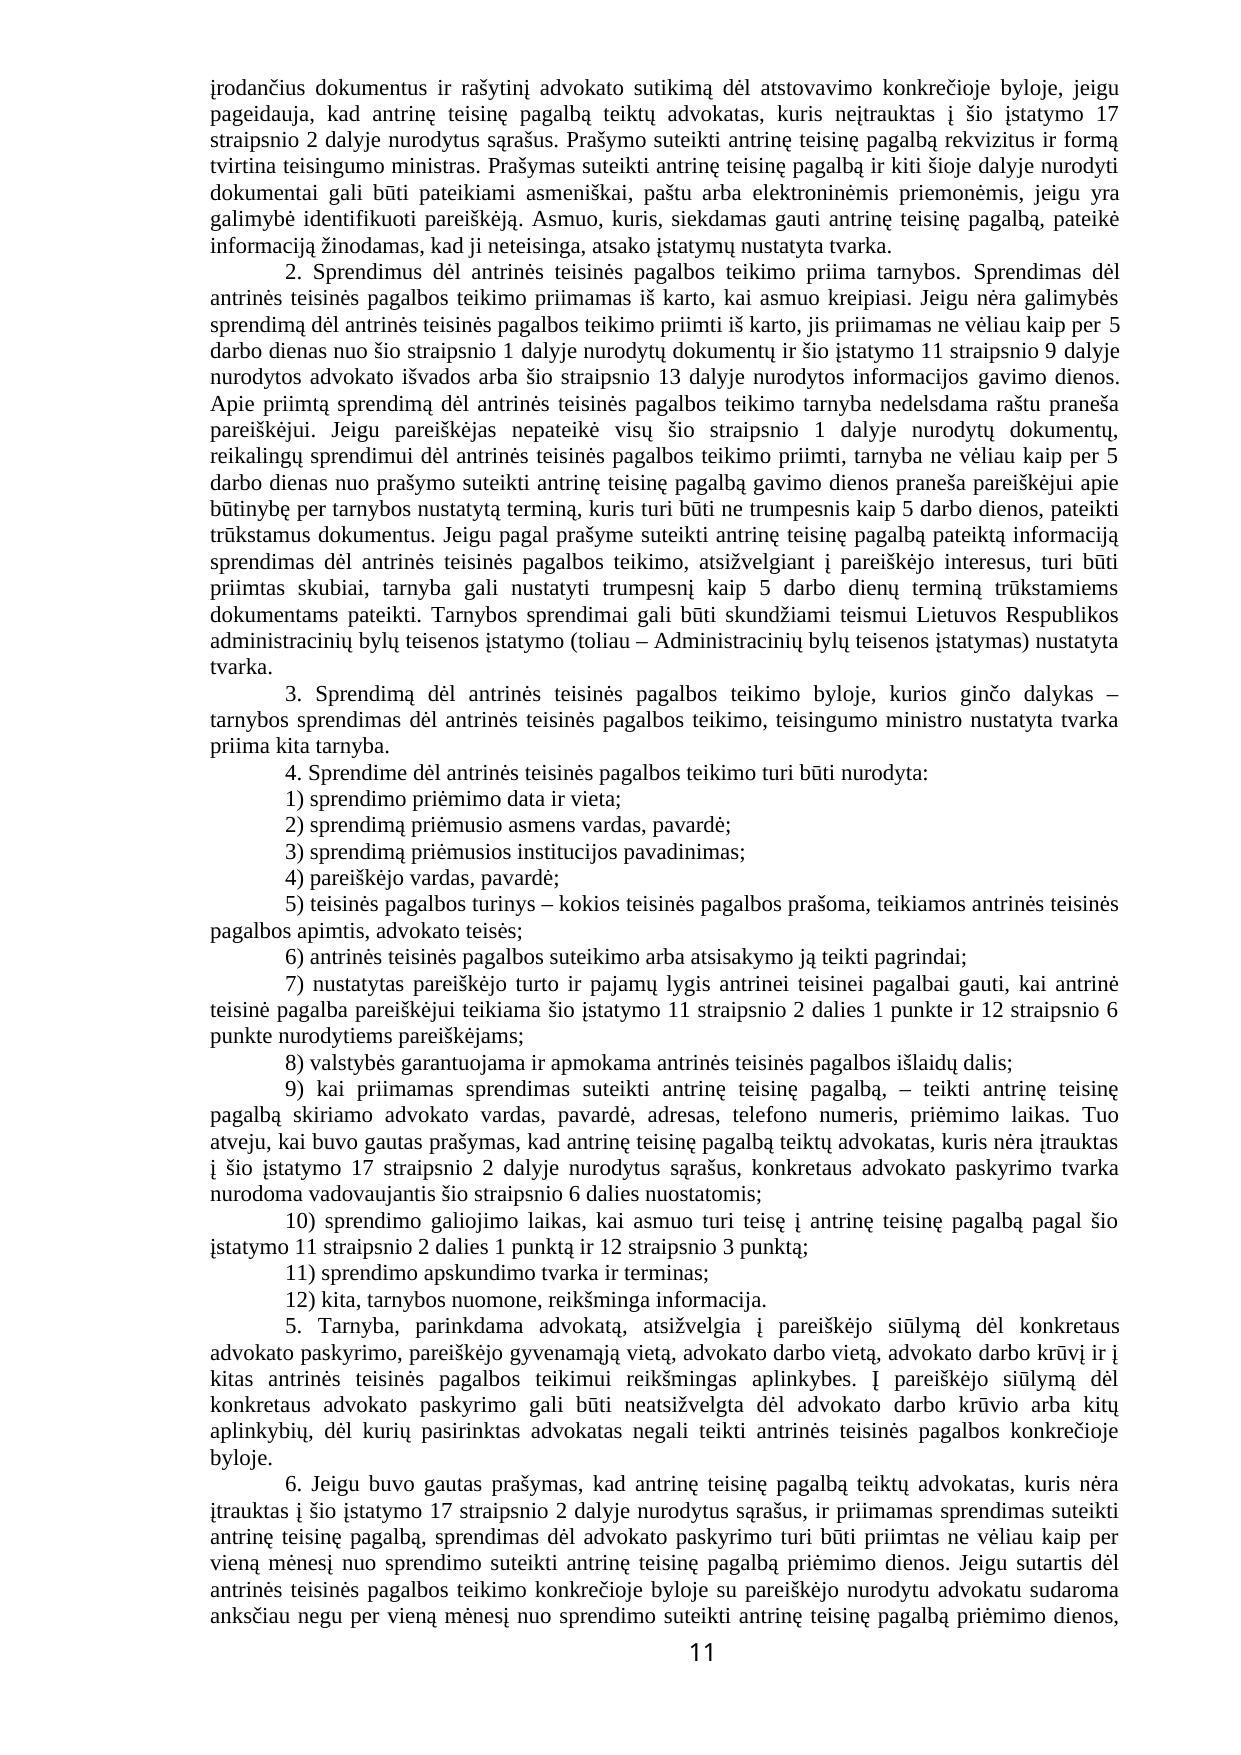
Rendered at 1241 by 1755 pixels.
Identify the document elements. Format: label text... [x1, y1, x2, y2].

text 3) sprendimą priėmusios institucijos pavadinimas; [210, 838, 1120, 864]
text 3. Sprendimą dėl antrinės teisinės pagalbos teikimo byloje, kurios ginčo dalykas – tarnybos sprendimas dėl antrinės teisinės pagalbos teikimo, teisingumo ministro nustatyta tvarka priima kita tarnyba. [210, 680, 1120, 759]
text 1) sprendimo priėmimo data ir vieta; [210, 785, 1120, 811]
text 2. Sprendimus dėl antrinės teisinės pagalbos teikimo priima tarnybos. Sprendimas dėl antrinės teisinės pagalbos teikimo priimamas iš karto, kai asmuo kreipiasi. Jeigu nėra galimybės sprendimą dėl antrinės teisinės pagalbos teikimo priimti iš karto, jis priimamas ne vėliau kaip per 5 darbo dienas nuo šio straipsnio 1 dalyje nurodytų dokumentų ir šio įstatymo 11 straipsnio 9 dalyje nurodytos advokato išvados arba šio straipsnio 13 dalyje nurodytos informacijos gavimo dienos. Apie priimtą sprendimą dėl antrinės teisinės pagalbos teikimo tarnyba nedelsdama raštu praneša pareiškėjui. Jeigu pareiškėjas nepateikė visų šio straipsnio 1 dalyje nurodytų dokumentų, reikalingų sprendimui dėl antrinės teisinės pagalbos teikimo priimti, tarnyba ne vėliau kaip per 5 darbo dienas nuo prašymo suteikti antrinę teisinę pagalbą gavimo dienos praneša pareiškėjui apie būtinybę per tarnybos nustatytą terminą, kuris turi būti ne trumpesnis kaip 5 darbo dienos, pateikti trūkstamus dokumentus. Jeigu pagal prašyme suteikti antrinę teisinę pagalbą pateiktą informaciją sprendimas dėl antrinės teisinės pagalbos teikimo, atsižvelgiant į pareiškėjo interesus, turi būti priimtas skubiai, tarnyba gali nustatyti trumpesnį kaip 5 darbo dienų terminą trūkstamiems dokumentams pateikti. Tarnybos sprendimai gali būti skundžiami teismui Lietuvos Respublikos administracinių bylų teisenos įstatymo (toliau – Administracinių bylų teisenos įstatymas) nustatyta tvarka. [210, 258, 1120, 680]
text 5) teisinės pagalbos turinys – kokios teisinės pagalbos prašoma, teikiamos antrinės teisinės pagalbos apimtis, advokato teisės; [210, 891, 1120, 943]
text 8) valstybės garantuojama ir apmokama antrinės teisinės pagalbos išlaidų dalis; [210, 1049, 1120, 1075]
text 6. Jeigu buvo gautas prašymas, kad antrinę teisinę pagalbą teiktų advokatas, kuris nėra įtrauktas į šio įstatymo 17 straipsnio 2 dalyje nurodytus sąrašus, ir priimamas sprendimas suteikti antrinę teisinę pagalbą, sprendimas dėl advokato paskyrimo turi būti priimtas ne vėliau kaip per vieną mėnesį nuo sprendimo suteikti antrinę teisinę pagalbą priėmimo dienos. Jeigu sutartis dėl antrinės teisinės pagalbos teikimo konkrečioje byloje su pareiškėjo nurodytu advokatu sudaroma anksčiau negu per vieną mėnesį nuo sprendimo suteikti antrinę teisinę pagalbą priėmimo dienos, [210, 1470, 1120, 1628]
text 11) sprendimo apskundimo tvarka ir terminas; [210, 1259, 1120, 1286]
text 7) nustatytas pareiškėjo turto ir pajamų lygis antrinei teisinei pagalbai gauti, kai antrinė teisinė pagalba pareiškėjui teikiama šio įstatymo 11 straipsnio 2 dalies 1 punkte ir 12 straipsnio 6 punkte nurodytiems pareiškėjams; [210, 969, 1120, 1049]
text 12) kita, tarnybos nuomone, reikšminga informacija. [210, 1286, 1120, 1312]
text 4) pareiškėjo vardas, pavardė; [210, 864, 1120, 891]
text 5. Tarnyba, parinkdama advokatą, atsižvelgia į pareiškėjo siūlymą dėl konkretaus advokato paskyrimo, pareiškėjo gyvenamąją vietą, advokato darbo vietą, advokato darbo krūvį ir į kitas antrinės teisinės pagalbos teikimui reikšmingas aplinkybes. Į pareiškėjo siūlymą dėl konkretaus advokato paskyrimo gali būti neatsižvelgta dėl advokato darbo krūvio arba kitų aplinkybių, dėl kurių pasirinktas advokatas negali teikti antrinės teisinės pagalbos konkrečioje byloje. [210, 1312, 1120, 1470]
text 9) kai priimamas sprendimas suteikti antrinę teisinę pagalbą, – teikti antrinę teisinę pagalbą skiriamo advokato vardas, pavardė, adresas, telefono numeris, priėmimo laikas. Tuo atveju, kai buvo gautas prašymas, kad antrinę teisinę pagalbą teiktų advokatas, kuris nėra įtrauktas į šio įstatymo 17 straipsnio 2 dalyje nurodytus sąrašus, konkretaus advokato paskyrimo tvarka nurodoma vadovaujantis šio straipsnio 6 dalies nuostatomis; [210, 1075, 1120, 1207]
text 2) sprendimą priėmusio asmens vardas, pavardė; [210, 811, 1120, 838]
text įrodančius dokumentus ir rašytinį advokato sutikimą dėl atstovavimo konkrečioje byloje, jeigu pageidauja, kad antrinę teisinę pagalbą teiktų advokatas, kuris neįtrauktas į šio įstatymo 17 straipsnio 2 dalyje nurodytus sąrašus. Prašymo suteikti antrinę teisinę pagalbą rekvizitus ir formą tvirtina teisingumo ministras. Prašymas suteikti antrinę teisinę pagalbą ir kiti šioje dalyje nurodyti dokumentai gali būti pateikiami asmeniškai, paštu arba elektroninėmis priemonėmis, jeigu yra galimybė identifikuoti pareiškėją. Asmuo, kuris, siekdamas gauti antrinę teisinę pagalbą, pateikė informaciją žinodamas, kad ji neteisinga, atsako įstatymų nustatyta tvarka. [210, 73, 1120, 258]
text 10) sprendimo galiojimo laikas, kai asmuo turi teisę į antrinę teisinę pagalbą pagal šio įstatymo 11 straipsnio 2 dalies 1 punktą ir 12 straipsnio 3 punktą; [210, 1207, 1120, 1259]
text 6) antrinės teisinės pagalbos suteikimo arba atsisakymo ją teikti pagrindai; [210, 943, 1120, 969]
text 4. Sprendime dėl antrinės teisinės pagalbos teikimo turi būti nurodyta: [210, 759, 1120, 785]
